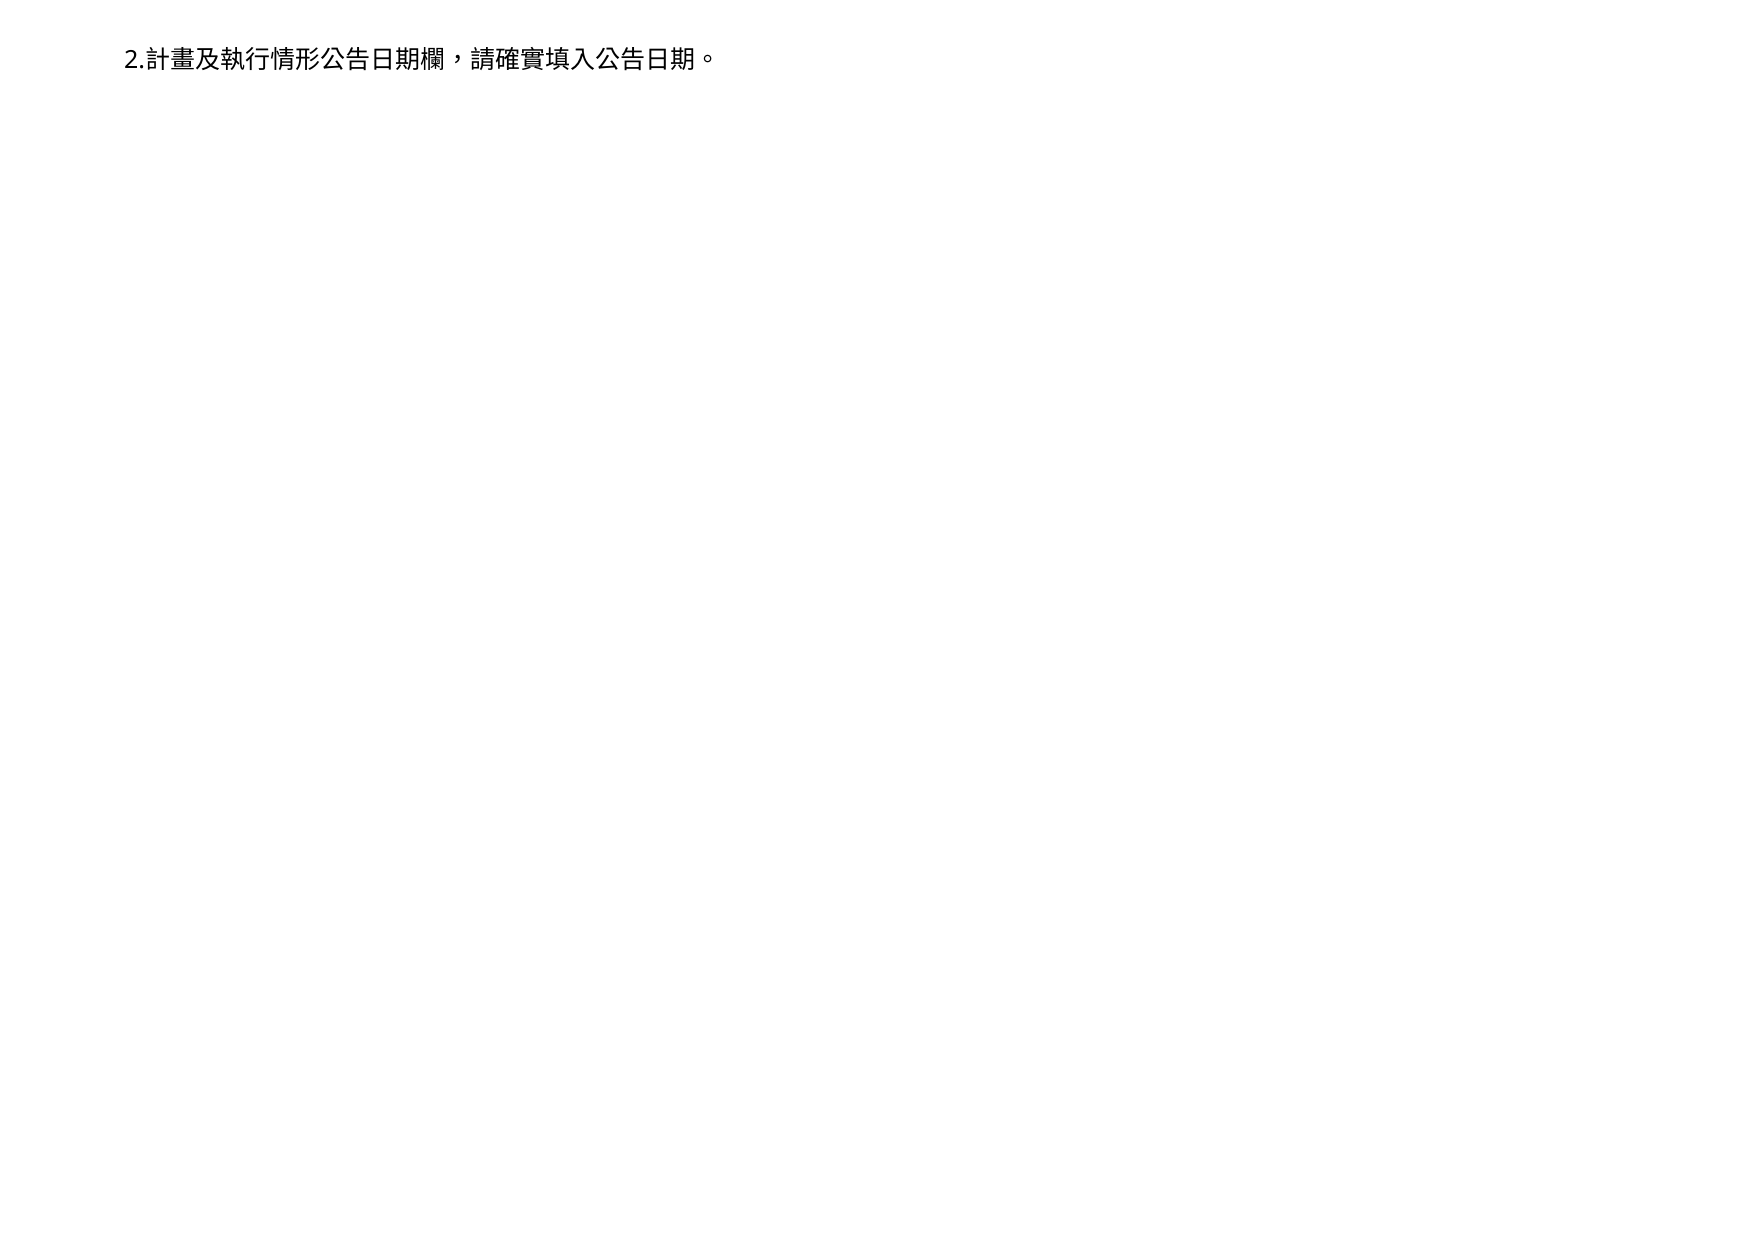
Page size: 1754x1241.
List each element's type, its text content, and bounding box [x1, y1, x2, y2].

text 2.計畫及執行情形公告日期欄，請確實填入公告日期。 [59, 39, 1695, 76]
